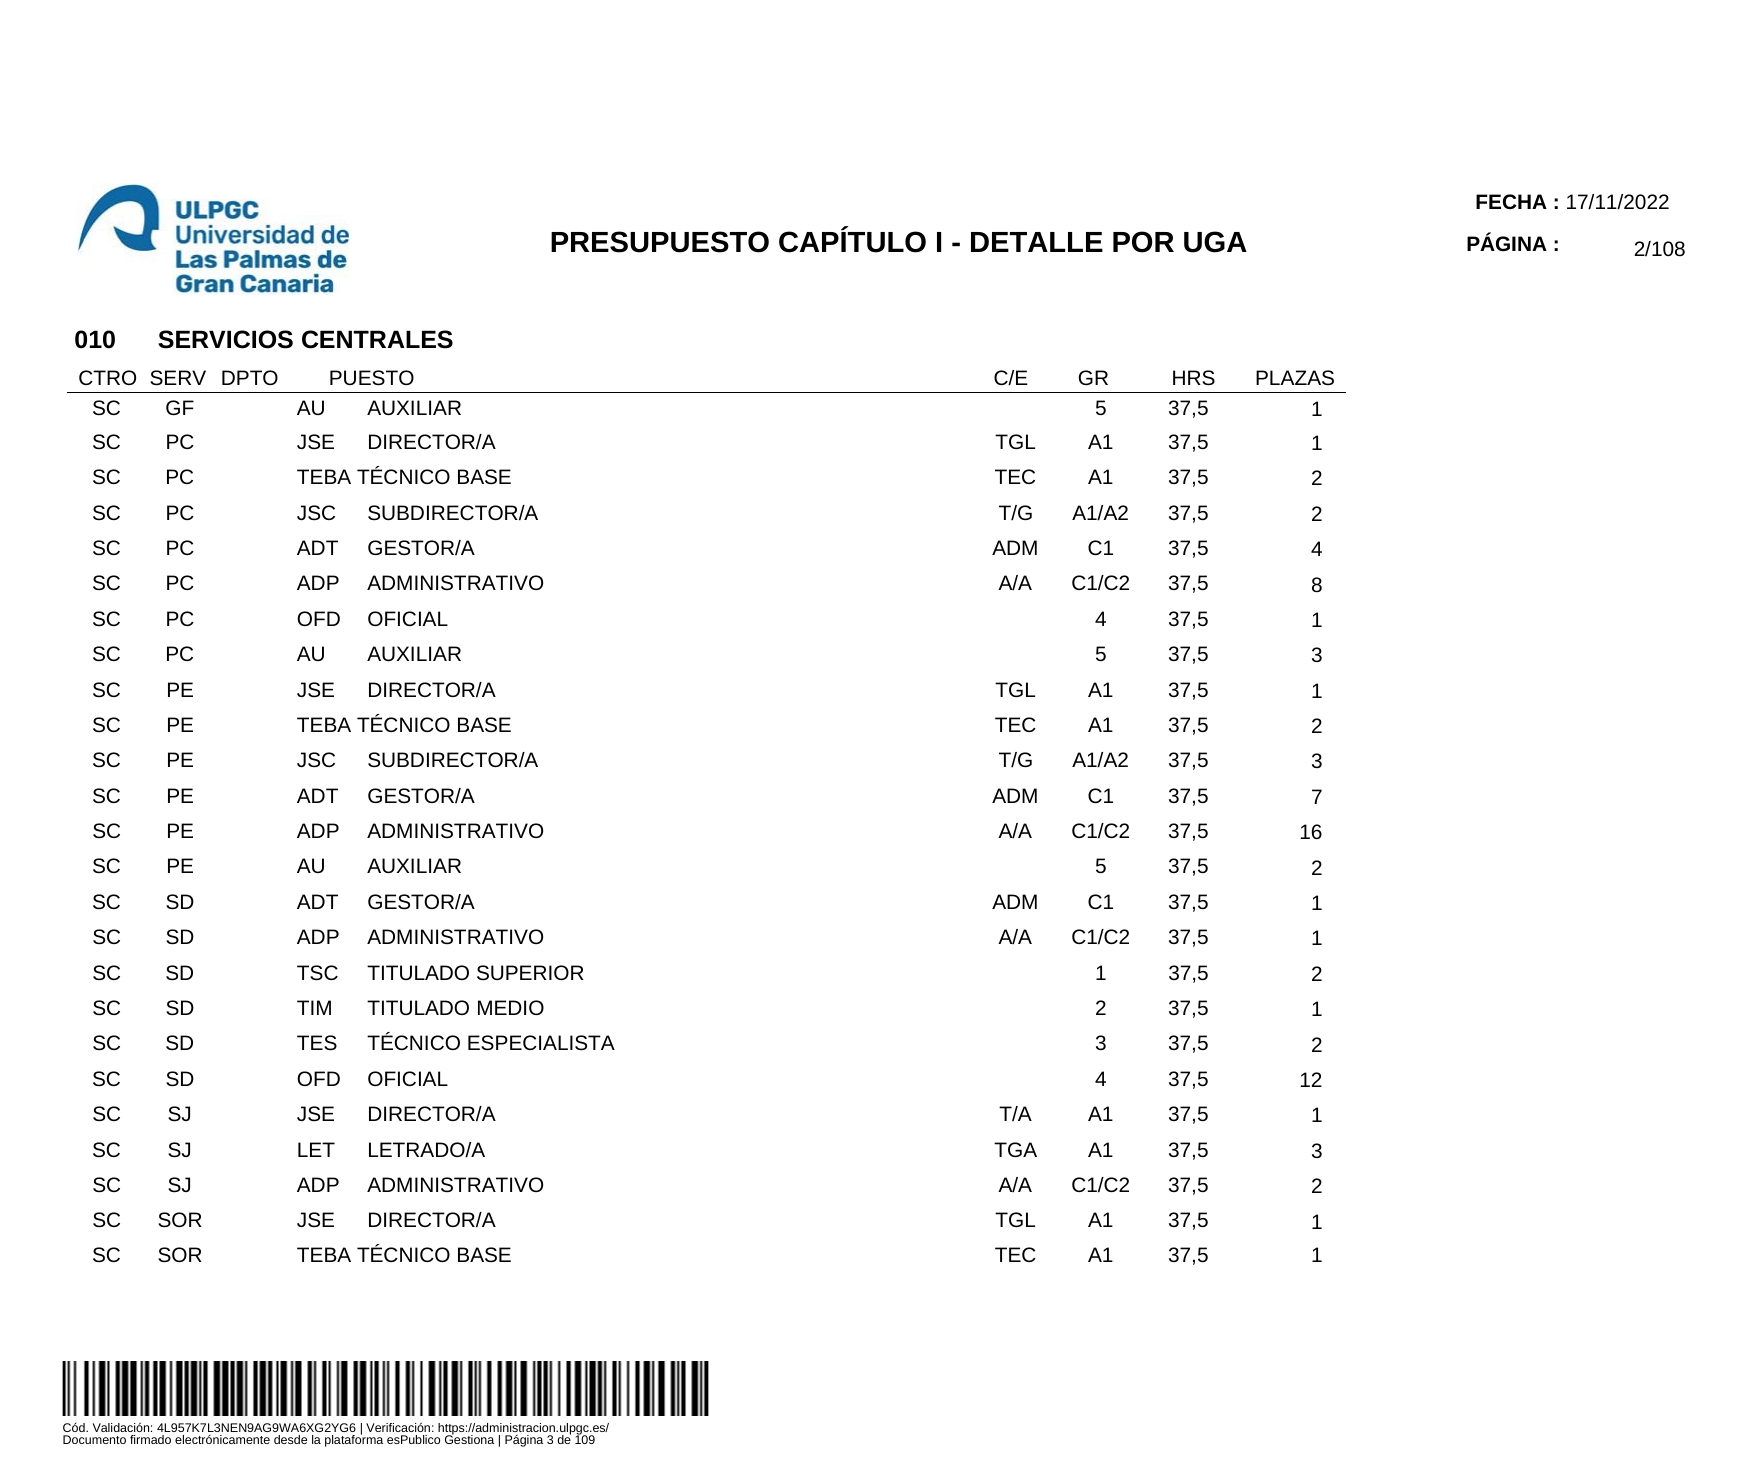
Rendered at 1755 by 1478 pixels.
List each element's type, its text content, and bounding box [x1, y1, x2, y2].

table_cell 37,5 [1148, 673, 1234, 708]
table_cell PE [143, 779, 213, 814]
table_cell 37,5 [1148, 393, 1234, 425]
table_cell TEC [803, 708, 1054, 743]
table_cell [803, 1026, 1054, 1062]
table_cell [213, 743, 287, 779]
table_cell 37,5 [1148, 1168, 1234, 1203]
table_cell PE [143, 708, 213, 743]
table_cell 37,5 [1148, 425, 1234, 460]
table_cell 1 [1235, 1239, 1346, 1269]
table_cell [803, 637, 1054, 673]
table_cell SC [67, 1026, 143, 1062]
table_cell ADT GESTOR/A [288, 531, 803, 566]
table_cell SD [143, 991, 213, 1026]
table_cell SC [67, 743, 143, 779]
table_cell ADT GESTOR/A [288, 885, 803, 920]
table_cell [213, 1239, 287, 1269]
table_cell 37,5 [1148, 1062, 1234, 1097]
table_cell SC [67, 1062, 143, 1097]
table_cell 37,5 [1148, 743, 1234, 779]
table_cell 4 [1054, 602, 1148, 637]
table_cell SC [67, 885, 143, 920]
table_cell 2 [1235, 496, 1346, 531]
table_cell A1/A2 [1054, 743, 1148, 779]
table_cell JSC SUBDIRECTOR/A [288, 743, 803, 779]
table_cell [213, 393, 287, 425]
table_cell PE [143, 850, 213, 885]
table_cell A1 [1054, 425, 1148, 460]
table_header PLAZAS [1235, 369, 1346, 392]
table_cell [803, 850, 1054, 885]
table_cell 37,5 [1148, 885, 1234, 920]
table_cell ADM [803, 885, 1054, 920]
table_cell [213, 602, 287, 637]
table_cell 1 [1235, 1097, 1346, 1133]
table_cell 3 [1054, 1026, 1148, 1062]
table_cell [803, 602, 1054, 637]
table_cell SC [67, 814, 143, 849]
table_cell SC [67, 496, 143, 531]
table_cell SC [67, 1239, 143, 1269]
table_cell AU AUXILIAR [288, 637, 803, 673]
table_cell PE [143, 814, 213, 849]
table_cell 7 [1235, 779, 1346, 814]
table_cell [803, 1062, 1054, 1097]
table_cell SD [143, 885, 213, 920]
table_cell 37,5 [1148, 531, 1234, 566]
table_cell PC [143, 602, 213, 637]
table_cell C1/C2 [1054, 920, 1148, 956]
table_cell SOR [143, 1239, 213, 1269]
table_cell 2 [1235, 1168, 1346, 1203]
table_cell [213, 425, 287, 460]
table_cell PC [143, 637, 213, 673]
table_cell TGL [803, 673, 1054, 708]
table_header SERV [143, 369, 213, 392]
table_cell SD [143, 956, 213, 991]
table_cell JSE DIRECTOR/A [288, 425, 803, 460]
table_cell 2 [1235, 850, 1346, 885]
table_cell A1 [1054, 673, 1148, 708]
table_cell TGA [803, 1133, 1054, 1168]
table_cell 1 [1235, 673, 1346, 708]
table_cell [213, 708, 287, 743]
table_cell [213, 566, 287, 602]
table_cell SC [67, 850, 143, 885]
table_cell SC [67, 779, 143, 814]
table_cell ADP ADMINISTRATIVO [288, 920, 803, 956]
table_cell 2 [1235, 460, 1346, 496]
table_cell [213, 460, 287, 496]
table_cell [213, 496, 287, 531]
table_cell 1 [1235, 885, 1346, 920]
table_cell PC [143, 425, 213, 460]
table_cell 2 [1235, 1026, 1346, 1062]
table_cell 1 [1235, 920, 1346, 956]
table_cell 37,5 [1148, 991, 1234, 1026]
table_cell 37,5 [1148, 1239, 1234, 1269]
table_cell 37,5 [1148, 1097, 1234, 1133]
table_cell C1 [1054, 779, 1148, 814]
table_cell SC [67, 991, 143, 1026]
table_cell TGL [803, 1204, 1054, 1239]
table_cell JSE DIRECTOR/A [288, 1097, 803, 1133]
table_cell 2 [1054, 991, 1148, 1026]
table_cell A1 [1054, 1133, 1148, 1168]
table_cell TEBA TÉCNICO BASE [288, 708, 803, 743]
table_cell ADT GESTOR/A [288, 779, 803, 814]
table_cell SJ [143, 1133, 213, 1168]
table_cell SC [67, 460, 143, 496]
table_cell PC [143, 566, 213, 602]
table_cell C1/C2 [1054, 566, 1148, 602]
table_cell 3 [1235, 1133, 1346, 1168]
table_cell SC [67, 920, 143, 956]
table_cell 1 [1235, 602, 1346, 637]
table_cell SC [67, 637, 143, 673]
table_cell SOR [143, 1204, 213, 1239]
table_cell T/G [803, 496, 1054, 531]
table_cell LET LETRADO/A [288, 1133, 803, 1168]
table_cell TIM TITULADO MEDIO [288, 991, 803, 1026]
table_cell 37,5 [1148, 602, 1234, 637]
table_cell SC [67, 956, 143, 991]
table_cell SD [143, 920, 213, 956]
table_cell [213, 1168, 287, 1203]
table_header CTRO [67, 369, 143, 392]
table_cell ADP ADMINISTRATIVO [288, 1168, 803, 1203]
table_cell 16 [1235, 814, 1346, 849]
table_cell [213, 814, 287, 849]
table_cell A1 [1054, 1239, 1148, 1269]
table_cell OFD OFICIAL [288, 1062, 803, 1097]
table_cell A/A [803, 1168, 1054, 1203]
table_cell ADM [803, 779, 1054, 814]
table_cell 4 [1054, 1062, 1148, 1097]
table_cell SC [67, 1097, 143, 1133]
table_cell 37,5 [1148, 814, 1234, 849]
table_cell A1 [1054, 708, 1148, 743]
table_cell C1 [1054, 531, 1148, 566]
table_cell PC [143, 460, 213, 496]
table_cell TEBA TÉCNICO BASE [288, 1239, 803, 1269]
table_cell TEC [803, 460, 1054, 496]
table_cell SD [143, 1026, 213, 1062]
table_cell AU AUXILIAR [288, 393, 803, 425]
table_cell 37,5 [1148, 460, 1234, 496]
table_cell C1/C2 [1054, 814, 1148, 849]
table_cell 37,5 [1148, 566, 1234, 602]
table_cell [213, 956, 287, 991]
table_cell [213, 1062, 287, 1097]
table_cell 1 [1235, 393, 1346, 425]
table_cell T/A [803, 1097, 1054, 1133]
table_cell SJ [143, 1097, 213, 1133]
table_cell TEBA TÉCNICO BASE [288, 460, 803, 496]
table_cell 2 [1235, 956, 1346, 991]
table_cell 1 [1235, 1204, 1346, 1239]
table_cell [213, 1133, 287, 1168]
table_cell GF [143, 393, 213, 425]
table_cell ADP ADMINISTRATIVO [288, 566, 803, 602]
table_cell TGL [803, 425, 1054, 460]
table_cell TEC [803, 1239, 1054, 1269]
table_cell ADM [803, 531, 1054, 566]
table_cell SC [67, 1168, 143, 1203]
table_cell 37,5 [1148, 708, 1234, 743]
text 010 SERVICIOS CENTRALES [74, 325, 1698, 354]
table_cell C1/C2 [1054, 1168, 1148, 1203]
table_cell SC [67, 531, 143, 566]
table_cell A/A [803, 920, 1054, 956]
table_cell [213, 531, 287, 566]
table_cell 4 [1235, 531, 1346, 566]
table_cell [213, 1204, 287, 1239]
table_cell A1 [1054, 1204, 1148, 1239]
table_cell [213, 850, 287, 885]
table_cell A/A [803, 814, 1054, 849]
table_cell 3 [1235, 743, 1346, 779]
table_cell 37,5 [1148, 920, 1234, 956]
table_header GR [1054, 369, 1148, 392]
table_cell PE [143, 673, 213, 708]
table_cell T/G [803, 743, 1054, 779]
table_cell 37,5 [1148, 956, 1234, 991]
table_cell 1 [1054, 956, 1148, 991]
table_cell 37,5 [1148, 850, 1234, 885]
table_cell 1 [1235, 425, 1346, 460]
table_header DPTO [213, 369, 287, 392]
table_cell A1/A2 [1054, 496, 1148, 531]
table_cell SC [67, 425, 143, 460]
table_cell [803, 956, 1054, 991]
table_cell 8 [1235, 566, 1346, 602]
table_cell TES TÉCNICO ESPECIALISTA [288, 1026, 803, 1062]
table_cell SC [67, 566, 143, 602]
table_cell 37,5 [1148, 1026, 1234, 1062]
table_cell C1 [1054, 885, 1148, 920]
table_cell A1 [1054, 460, 1148, 496]
table_cell PC [143, 531, 213, 566]
table_cell 37,5 [1148, 637, 1234, 673]
table_cell TSC TITULADO SUPERIOR [288, 956, 803, 991]
table_header PUESTO [288, 369, 803, 392]
table_cell 5 [1054, 637, 1148, 673]
table_cell 3 [1235, 637, 1346, 673]
table_cell SC [67, 1204, 143, 1239]
table_cell [213, 991, 287, 1026]
table_cell SD [143, 1062, 213, 1097]
table_cell [803, 991, 1054, 1026]
table_cell [213, 637, 287, 673]
table_cell [213, 920, 287, 956]
table_cell SC [67, 1133, 143, 1168]
table_cell PC [143, 496, 213, 531]
table_cell [213, 1097, 287, 1133]
table_cell SC [67, 602, 143, 637]
table_cell JSE DIRECTOR/A [288, 1204, 803, 1239]
table_cell SC [67, 673, 143, 708]
table_cell OFD OFICIAL [288, 602, 803, 637]
table_cell [213, 779, 287, 814]
table_cell 37,5 [1148, 496, 1234, 531]
table_cell PE [143, 743, 213, 779]
table_header HRS [1148, 369, 1234, 392]
table_cell 2 [1235, 708, 1346, 743]
table_cell 1 [1235, 991, 1346, 1026]
table_cell SJ [143, 1168, 213, 1203]
table_cell SC [67, 393, 143, 425]
table_cell A1 [1054, 1097, 1148, 1133]
table_cell [213, 673, 287, 708]
table_cell JSC SUBDIRECTOR/A [288, 496, 803, 531]
table_cell [213, 885, 287, 920]
table_cell AU AUXILIAR [288, 850, 803, 885]
table_cell 37,5 [1148, 1204, 1234, 1239]
table_cell JSE DIRECTOR/A [288, 673, 803, 708]
table_cell SC [67, 708, 143, 743]
table_cell 5 [1054, 850, 1148, 885]
table_cell A/A [803, 566, 1054, 602]
table_cell [213, 1026, 287, 1062]
table_cell [803, 393, 1054, 425]
table_cell 37,5 [1148, 779, 1234, 814]
table_cell 5 [1054, 393, 1148, 425]
table_header C/E [803, 369, 1054, 392]
table_cell 37,5 [1148, 1133, 1234, 1168]
table_cell 12 [1235, 1062, 1346, 1097]
table_cell ADP ADMINISTRATIVO [288, 814, 803, 849]
